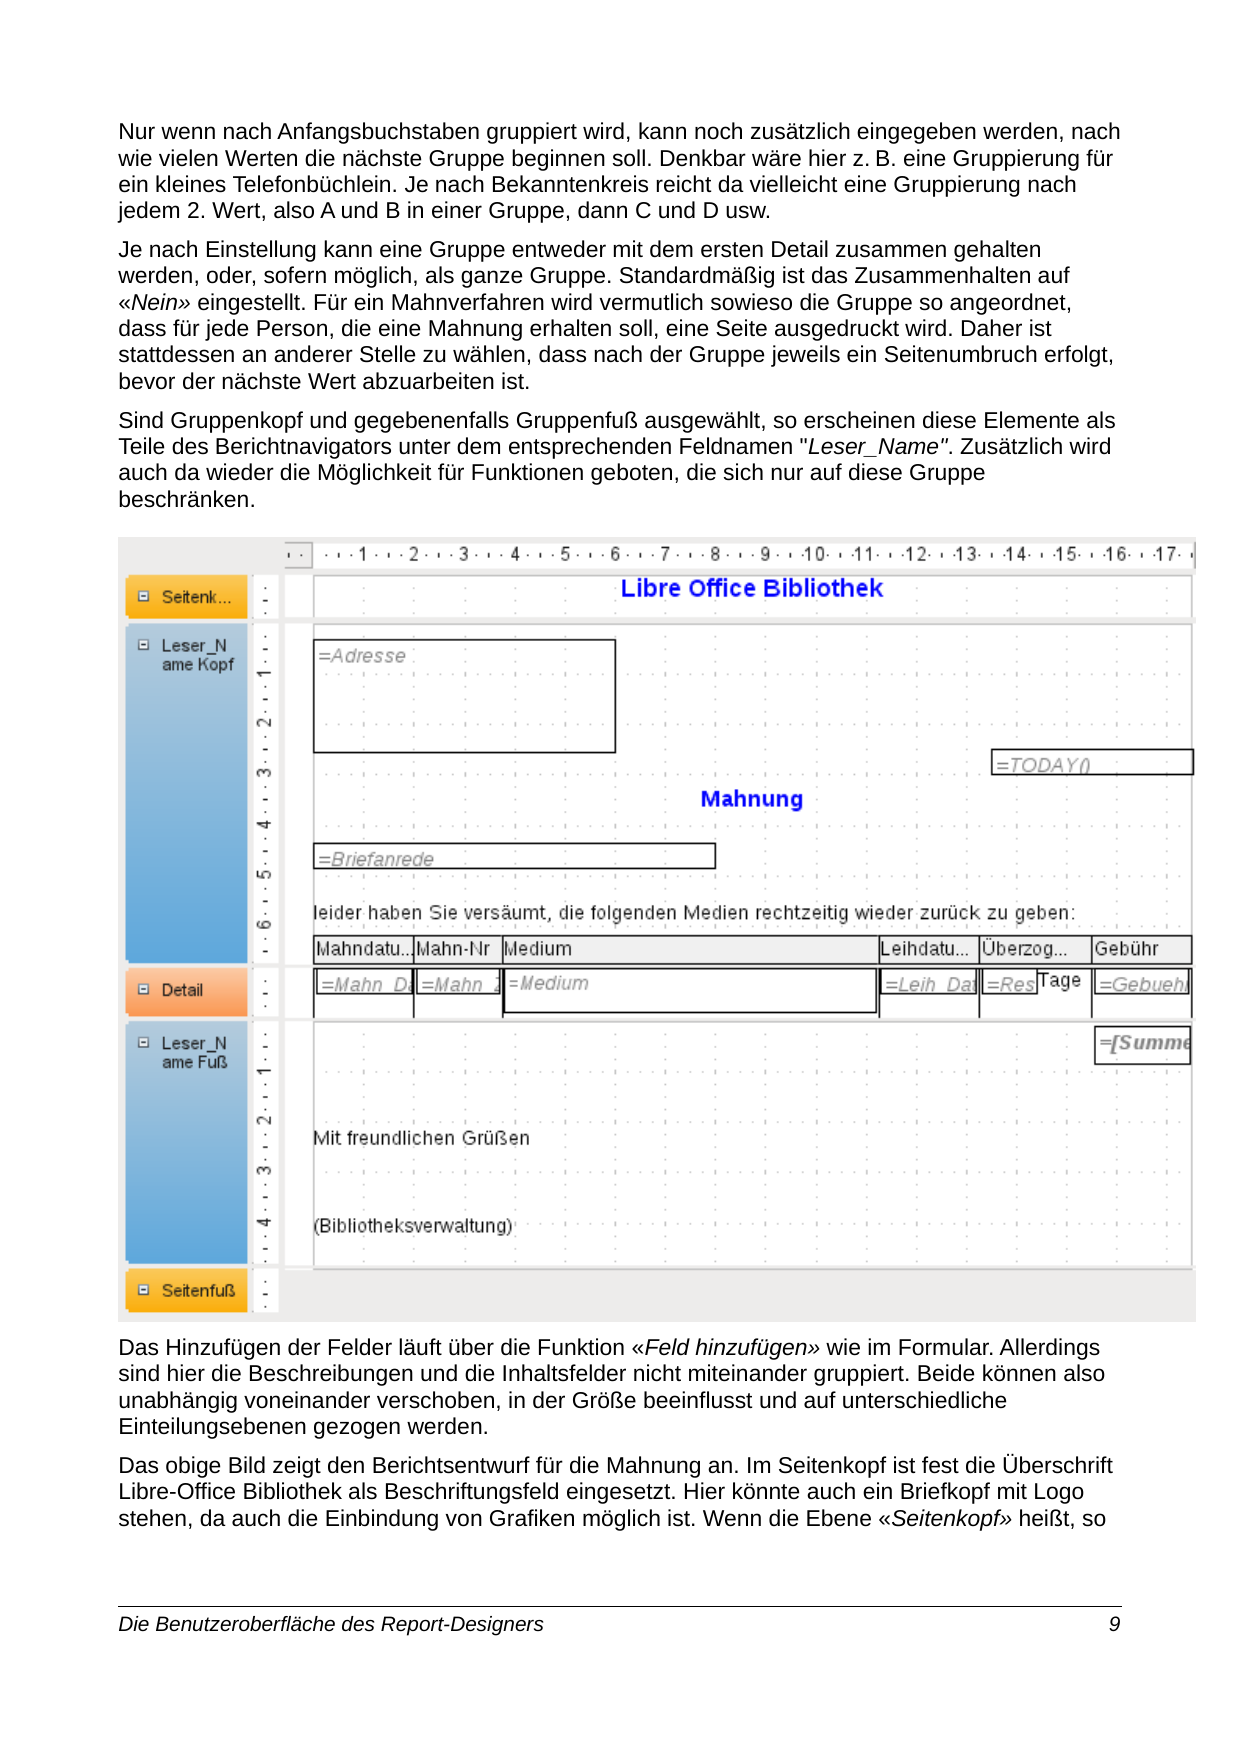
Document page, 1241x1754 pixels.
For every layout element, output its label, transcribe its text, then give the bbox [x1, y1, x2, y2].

text Nur wenn nach Anfangsbuchstaben gruppiert wird, kann noch zusätzlich eingegeben werden, nach wie vielen Werten die nächste Gruppe beginnen soll. Denkbar wäre hier z. B. eine Gruppierung für ein kleines Telefonbüchlein. Je nach Bekanntenkreis reicht da vielleicht eine Gruppierung nach jedem 2. Wert, also A und B in einer Gruppe, dann C und D usw. [118, 118, 1122, 223]
text Sind Gruppenkopf und gegebenenfalls Gruppenfuß ausgewählt, so erscheinen diese Elemente als Teile des Berichtnavigators unter dem entsprechenden Feldnamen "Leser_Name". Zusätzlich wird auch da wieder die Möglichkeit für Funktionen geboten, die sich nur auf diese Gruppe beschränken. [118, 407, 1122, 512]
text Je nach Einstellung kann eine Gruppe entweder mit dem ersten Detail zusammen gehalten werden, oder, sofern möglich, als ganze Gruppe. Standardmäßig ist das Zusammenhalten auf «Nein» eingestellt. Für ein Mahnverfahren wird vermutlich sowieso die Gruppe so angeordnet, dass für jede Person, die eine Mahnung erhalten soll, eine Seite ausgedruckt wird. Daher ist stattdessen an anderer Stelle zu wählen, dass nach der Gruppe jeweils ein Seitenumbruch erfolgt, bevor der nächste Wert abzuarbeiten ist. [118, 236, 1122, 394]
text Das obige Bild zeigt den Berichtsentwurf für die Mahnung an. Im Seitenkopf ist fest die Überschrift Libre-Office Bibliothek als Beschriftungsfeld eingesetzt. Hier könnte auch ein Briefkopf mit Logo stehen, da auch die Einbindung von Grafiken möglich ist. Wenn die Ebene «Seitenkopf» heißt, so [118, 1452, 1122, 1531]
picture [118, 537, 1196, 1322]
text Das Hinzufügen der Felder läuft über die Funktion «Feld hinzufügen» wie im Formular. Allerdings sind hier die Beschreibungen und die Inhaltsfelder nicht miteinander gruppiert. Beide können also unabhängig voneinander verschoben, in der Größe beeinflusst und auf unterschiedliche Einteilungsebenen gezogen werden. [118, 1334, 1122, 1439]
